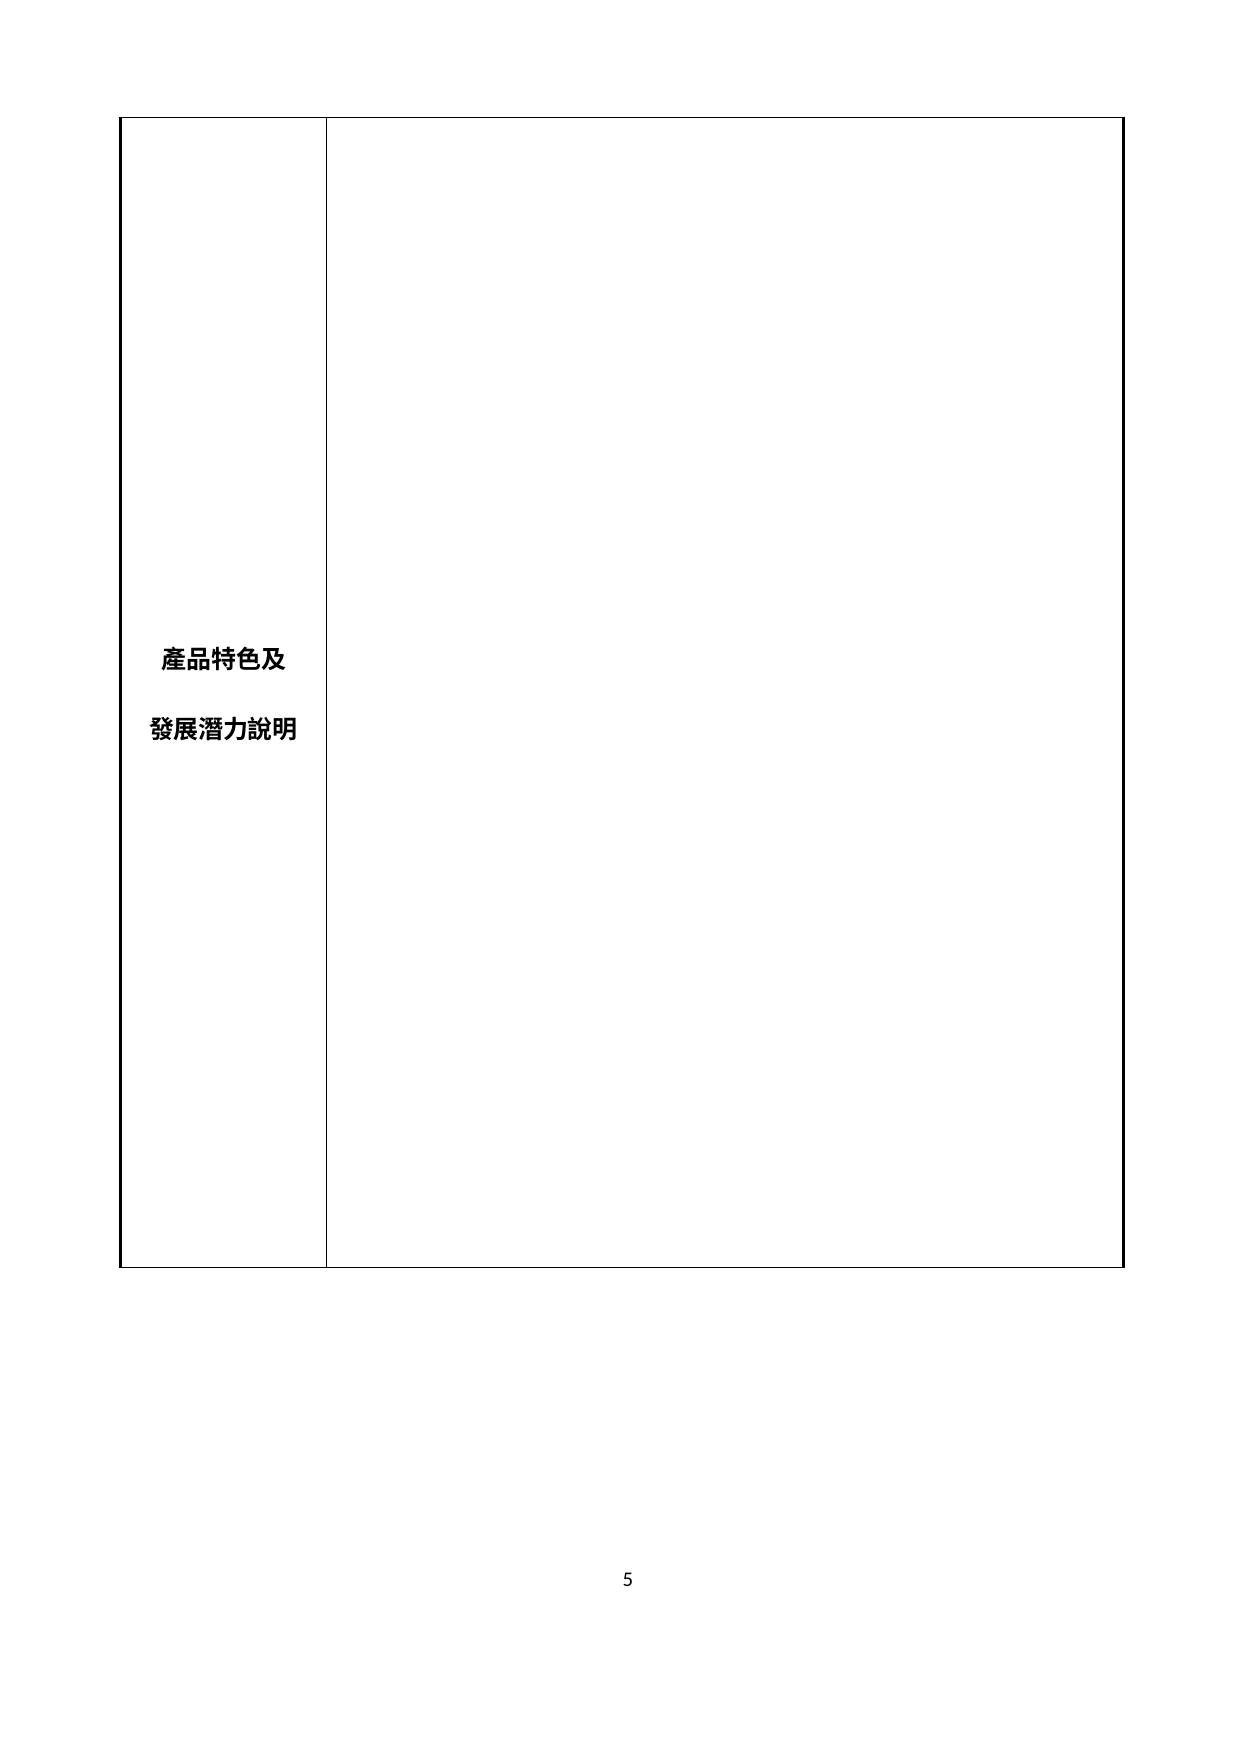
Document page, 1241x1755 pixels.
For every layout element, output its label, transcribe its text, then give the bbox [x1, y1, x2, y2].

table_header [327, 118, 1122, 1267]
table_header 產品特色及 發展潛力說明 [122, 118, 326, 1267]
